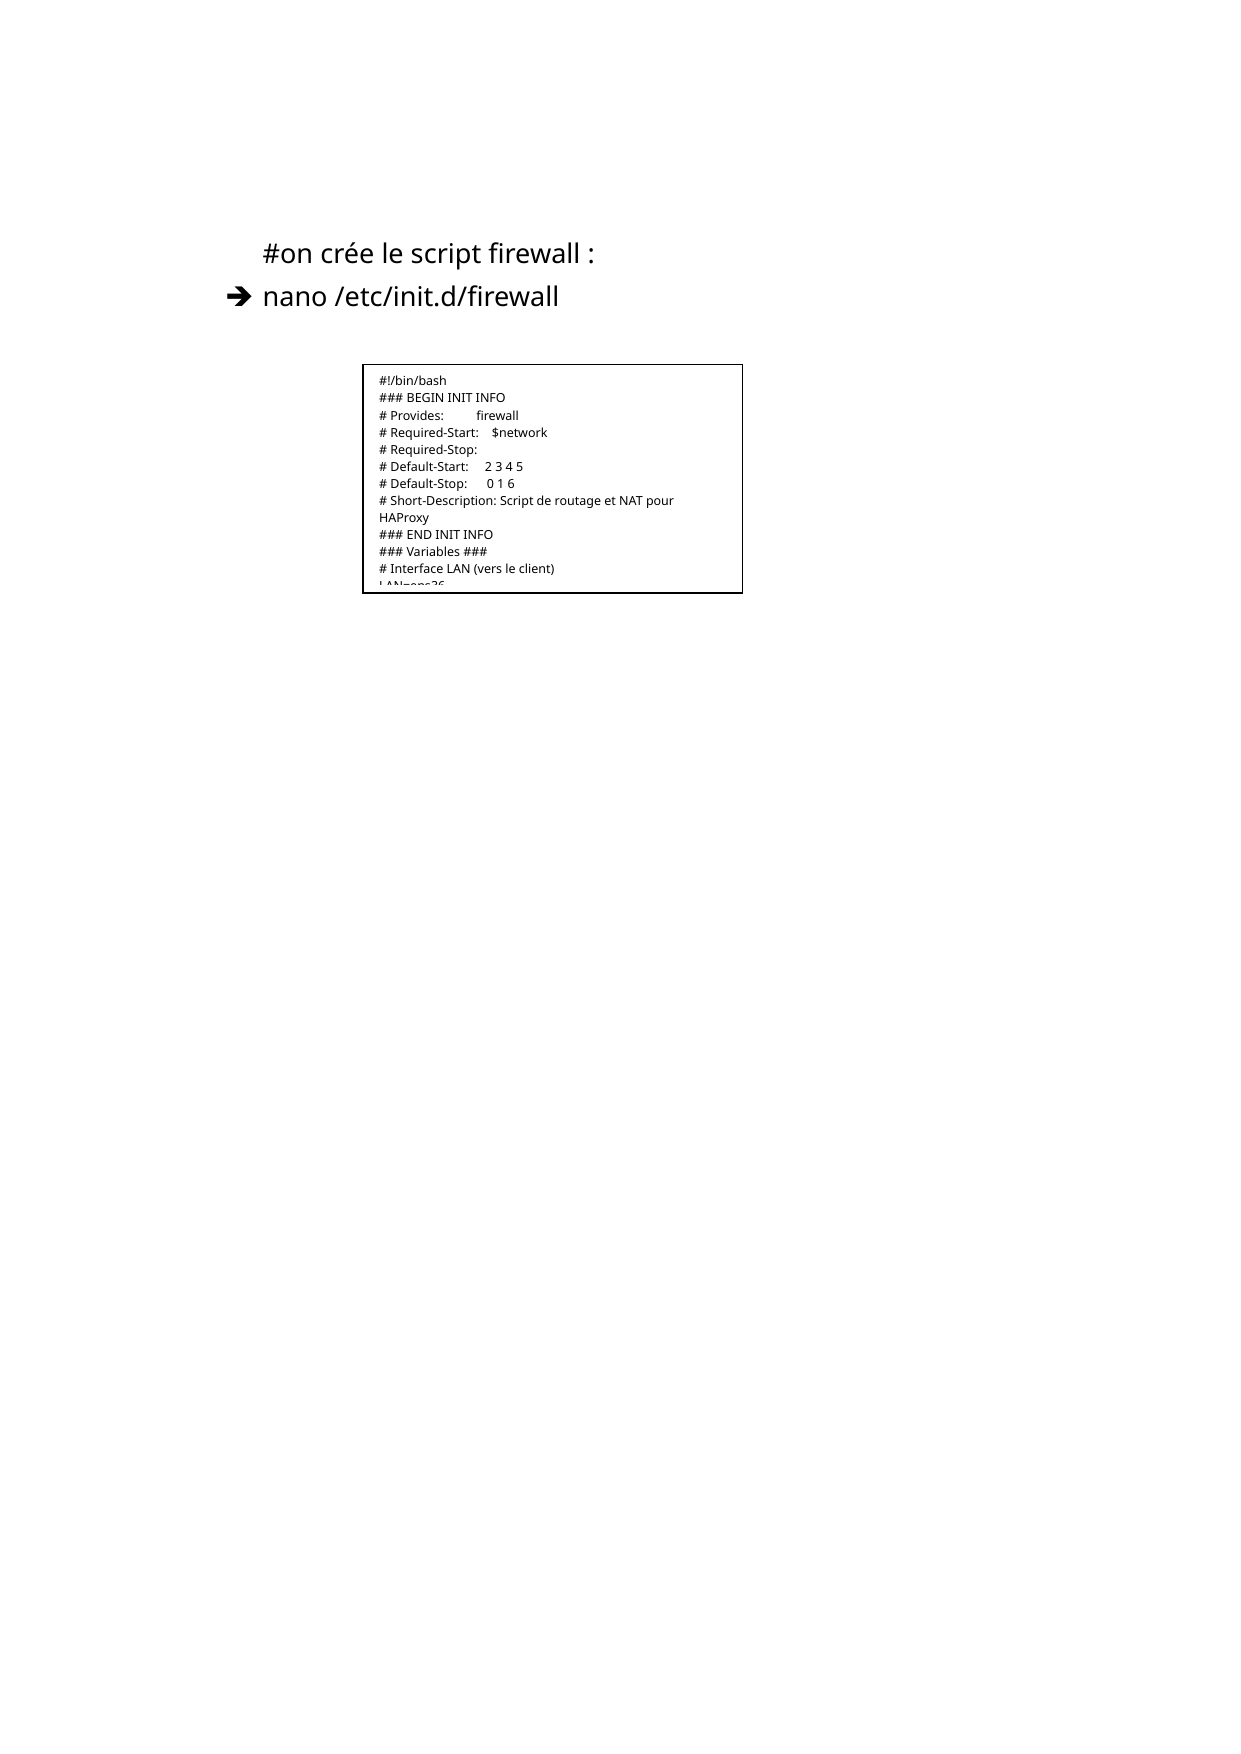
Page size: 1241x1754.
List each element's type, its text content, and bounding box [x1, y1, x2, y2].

text LAN=ens36 [379, 577, 726, 585]
text # Provides: firewall [379, 407, 726, 424]
text ### Variables ### [379, 543, 726, 560]
text # Required-Stop: [379, 441, 726, 458]
list nano /etc/init.d/firewall [225, 277, 1090, 314]
text ### BEGIN INIT INFO [379, 389, 726, 407]
text # Default-Stop: 0 1 6 [379, 475, 726, 492]
text # Default-Start: 2 3 4 5 [379, 458, 726, 475]
text # Short-Description: Script de routage et NAT pour HAProxy [379, 492, 726, 526]
text # Interface LAN (vers le client) [379, 560, 726, 577]
text # Required-Start: $network [379, 424, 726, 441]
text ### END INIT INFO [379, 526, 726, 543]
text #!/bin/bash [379, 372, 726, 389]
list #on crée le script firewall : [262, 235, 1090, 272]
